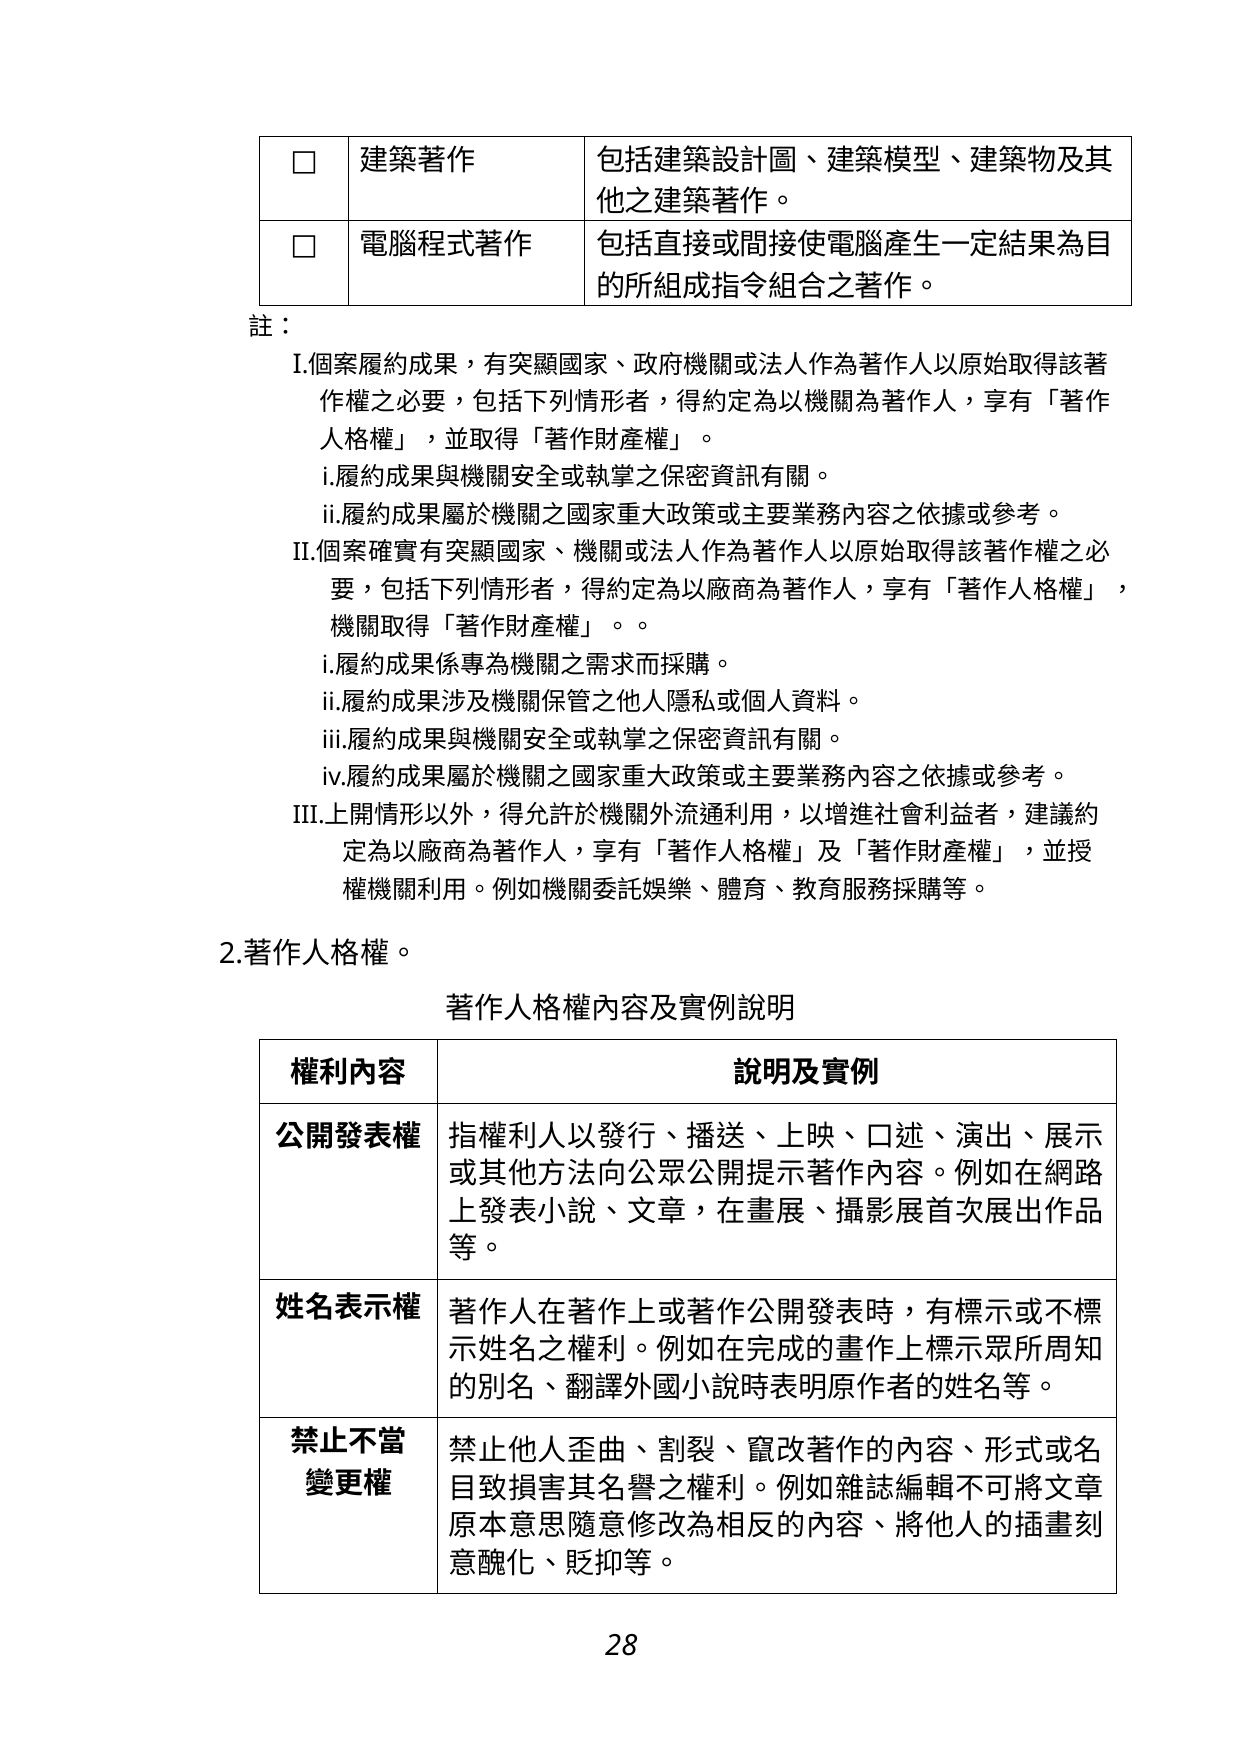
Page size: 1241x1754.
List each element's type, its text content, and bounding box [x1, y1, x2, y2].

text ii.履約成果涉及機關保管之他人隱私或個人資料。 [322, 681, 1110, 718]
table_cell 著作人在著作上或著作公開發表時，有標示或不標示姓名之權利。例如在完成的畫作上標示眾所周知的別名、翻譯外國小說時表明原作者的姓名等。 [438, 1280, 1116, 1417]
text II.個案確實有突顯國家、機關或法人作為著作人以原始取得該著作權之必要，包括下列情形者，得約定為以廠商為著作人，享有「著作人格權」，機關取得「著作財產權」。。 [292, 531, 1110, 643]
text 註： [248, 306, 1110, 343]
table_cell □ [260, 221, 348, 304]
text 2.著作人格權。 [218, 931, 1110, 972]
table_cell 禁止不當 變更權 [260, 1418, 437, 1593]
text III.上開情形以外，得允許於機關外流通利用，以增進社會利益者，建議約定為以廠商為著作人，享有「著作人格權」及「著作財產權」，並授權機關利用。例如機關委託娛樂、體育、教育服務採購等。 [292, 793, 1110, 906]
table_header 說明及實例 [438, 1040, 1116, 1102]
text i.履約成果與機關安全或執掌之保密資訊有關。 [322, 456, 1110, 493]
table_cell □ [260, 137, 348, 220]
text I.個案履約成果，有突顯國家、政府機關或法人作為著作人以原始取得該著作權之必要，包括下列情形者，得約定為以機關為著作人，享有「著作人格權」，並取得「著作財產權」。 [292, 343, 1110, 456]
table_cell 公開發表權 [260, 1104, 437, 1278]
table_cell 禁止他人歪曲、割裂、竄改著作的內容、形式或名目致損害其名譽之權利。例如雜誌編輯不可將文章原本意思隨意修改為相反的內容、將他人的插畫刻意醜化、貶抑等。 [438, 1418, 1116, 1593]
table_cell 指權利人以發行、播送、上映、口述、演出、展示或其他方法向公眾公開提示著作內容。例如在網路上發表小說、文章，在畫展、攝影展首次展出作品等。 [438, 1104, 1116, 1278]
table_cell 電腦程式著作 [349, 221, 584, 304]
text iii.履約成果與機關安全或執掌之保密資訊有關。 [322, 718, 1110, 756]
table_cell 包括直接或間接使電腦產生一定結果為目的所組成指令組合之著作。 [585, 221, 1131, 304]
table_cell 姓名表示權 [260, 1280, 437, 1417]
text 著作人格權內容及實例說明 [130, 985, 1110, 1026]
text i.履約成果係專為機關之需求而採購。 [322, 643, 1110, 681]
table_cell 包括建築設計圖、建築模型、建築物及其他之建築著作。 [585, 137, 1131, 220]
text iv.履約成果屬於機關之國家重大政策或主要業務內容之依據或參考。 [322, 756, 1110, 793]
text ii.履約成果屬於機關之國家重大政策或主要業務內容之依據或參考。 [322, 493, 1110, 531]
table_header 權利內容 [260, 1040, 437, 1102]
table_cell 建築著作 [349, 137, 584, 220]
